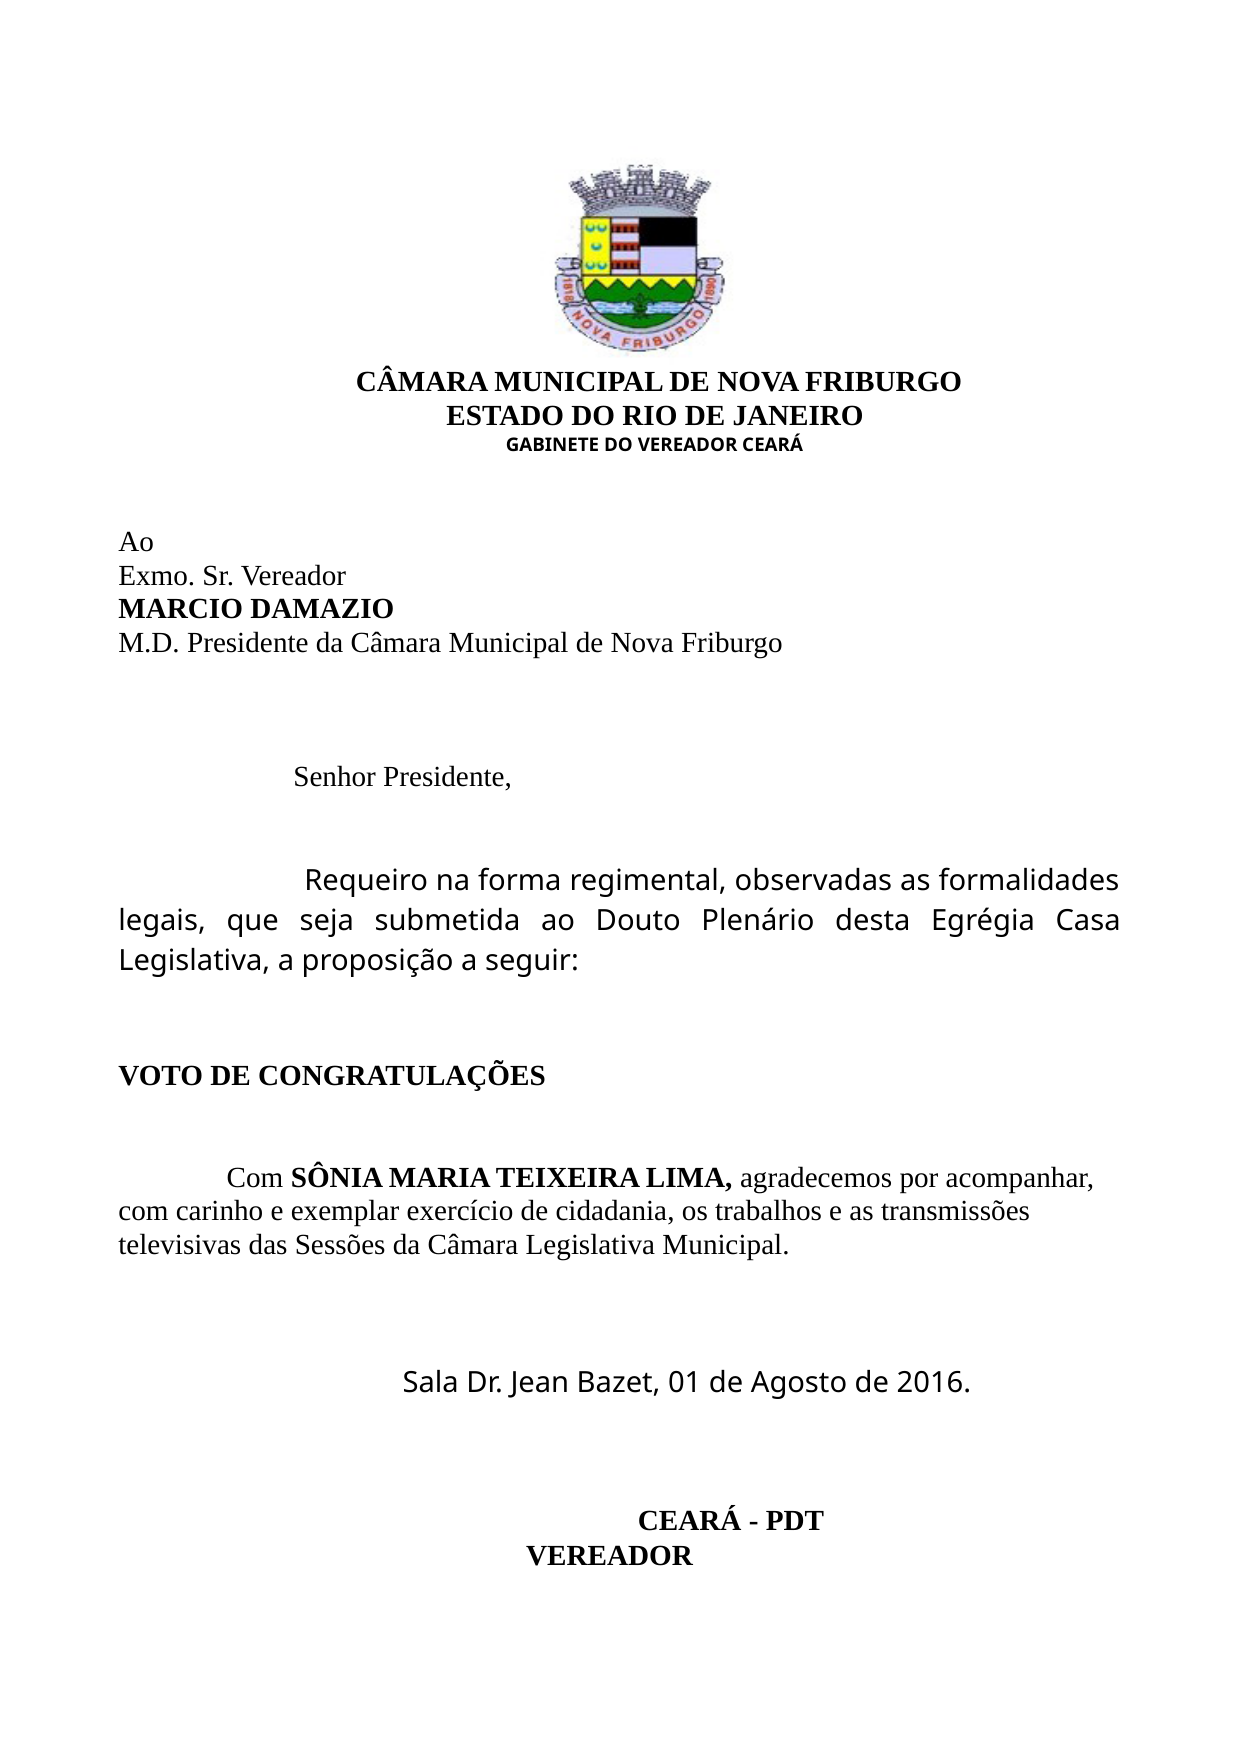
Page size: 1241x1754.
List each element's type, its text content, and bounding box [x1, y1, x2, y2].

text VEREADOR [118, 1538, 1122, 1571]
text Exmo. Sr. Vereador [118, 558, 1122, 591]
text Requeiro na forma regimental, observadas as formalidades legais, que seja submetida ao Douto Plenário desta Egrégia Casa Legislativa, a proposição a seguir: [118, 859, 1122, 978]
text Ao [118, 524, 1122, 558]
text ESTADO DO RIO DE JANEIRO [118, 398, 1122, 431]
text Sala Dr. Jean Bazet, 01 de Agosto de 2016. [118, 1361, 1122, 1401]
text CÂMARA MUNICIPAL DE NOVA FRIBURGO [118, 118, 1122, 398]
text MARCIO DAMAZIO [118, 591, 1122, 625]
text GABINETE DO VEREADOR CEARÁ [118, 431, 1122, 457]
text M.D. Presidente da Câmara Municipal de Nova Friburgo [118, 625, 1122, 658]
text VOTO DE CONGRATULAÇÕES [118, 1058, 1122, 1091]
text Senhor Presidente, [118, 759, 1122, 792]
text Com SÔNIA MARIA TEIXEIRA LIMA, agradecemos por acompanhar, com carinho e exemplar exercício de cidadania, os trabalhos e as transmissões televisivas das Sessões da Câmara Legislativa Municipal. [118, 1160, 1122, 1261]
text CEARÁ - PDT [118, 1503, 1122, 1538]
